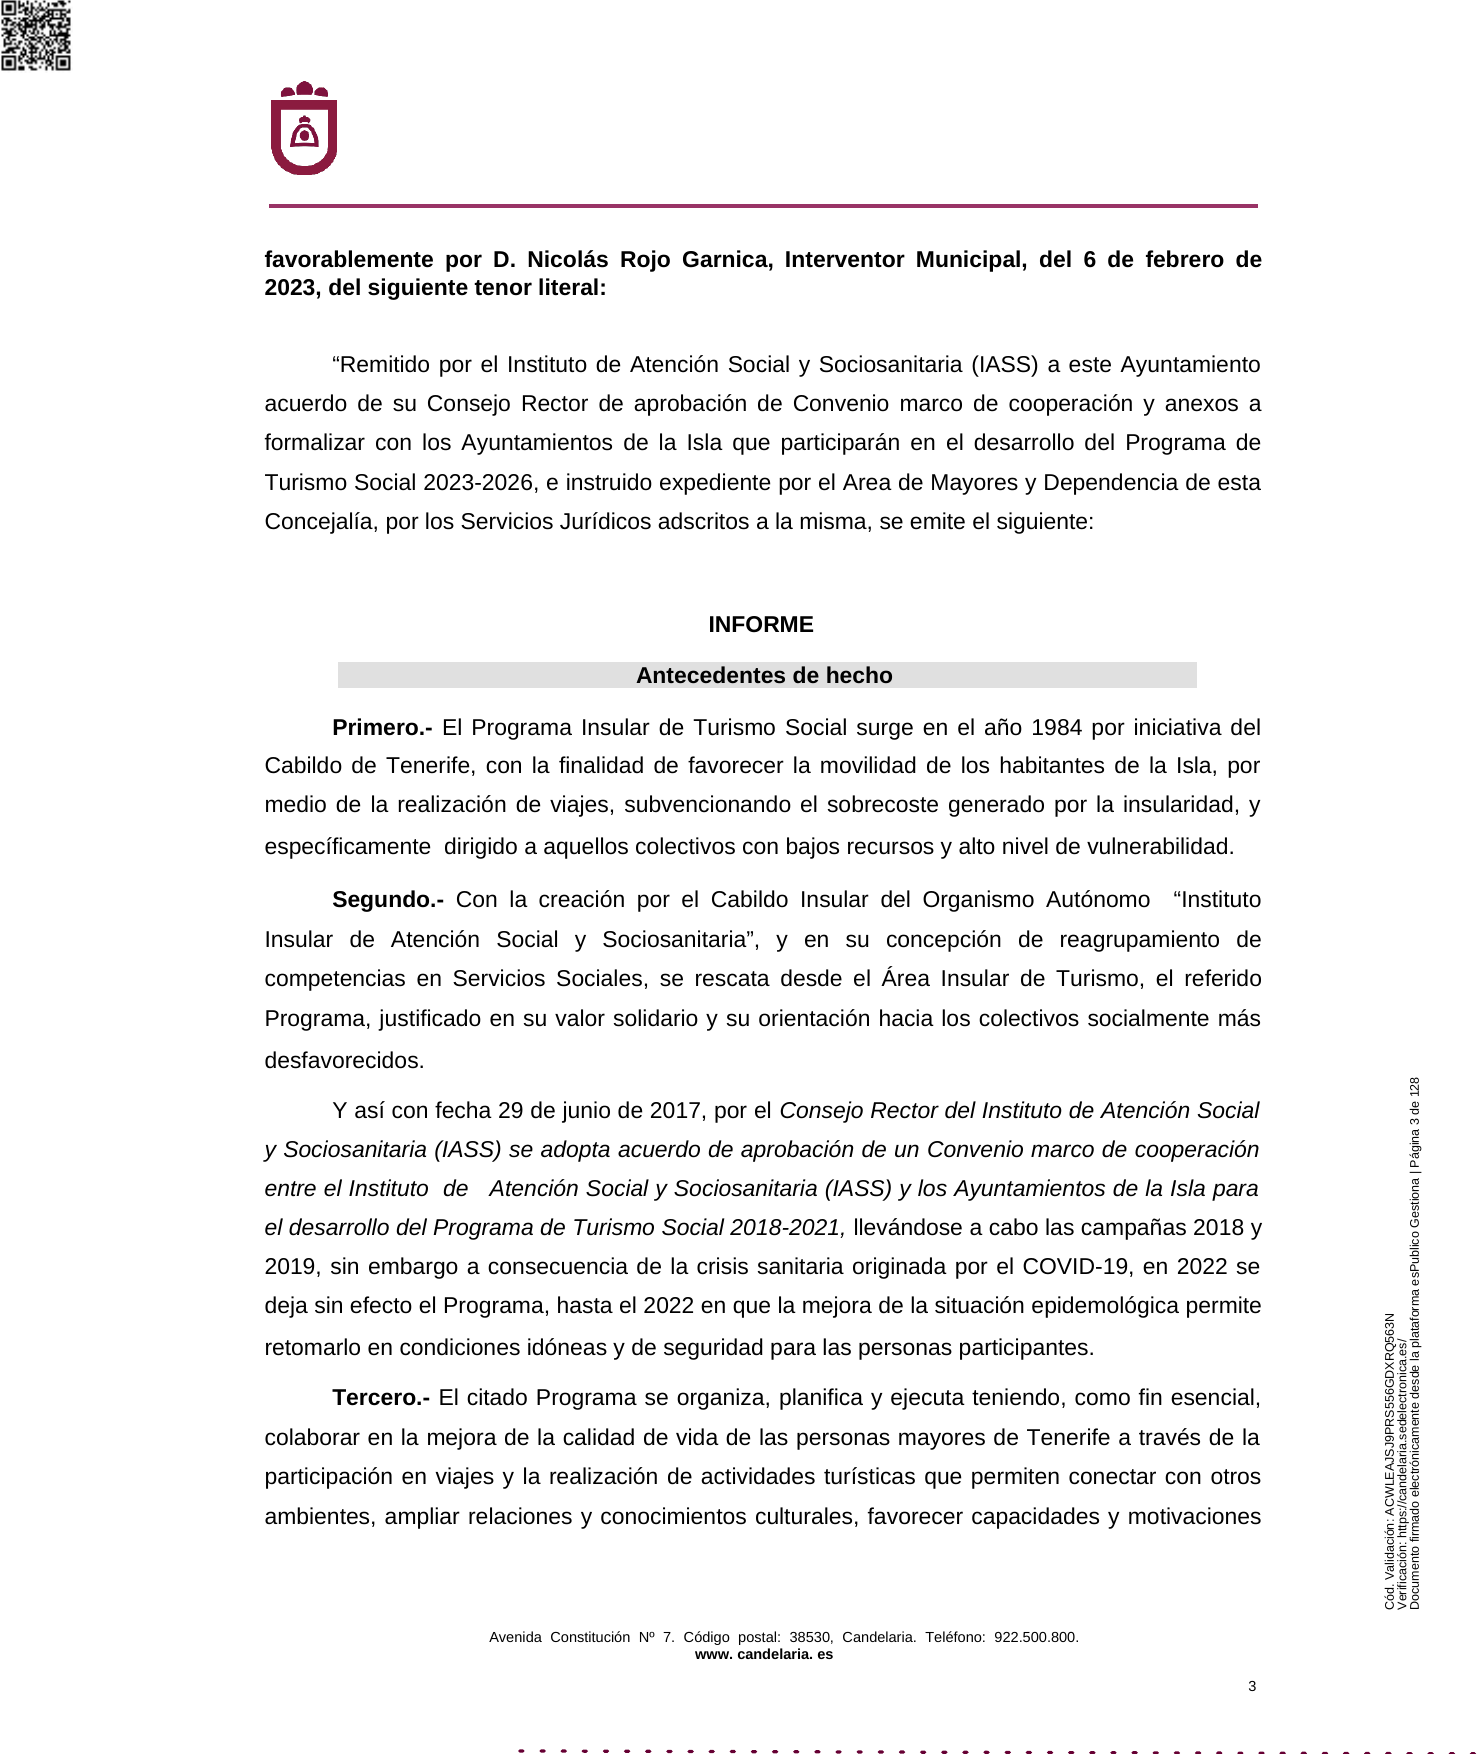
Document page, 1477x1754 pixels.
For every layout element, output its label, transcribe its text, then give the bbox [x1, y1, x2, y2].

text Tercero.- El citado Programa se organiza, planifica y ejecuta teniendo, como fin esencial, colaborar en la mejora de la calidad de vida de las personas mayores de Tenerife a través de la participación en viajes y la realización de actividades turísticas que permiten conectar con otros ambientes, ampliar relaciones y conocimientos culturales, favorecer capacidades y motivaciones [264, 1384, 1262, 1529]
text Y así con fecha 29 de junio de 2017, por el Consejo Rector del Instituto de Atención Social y Sociosanitaria (IASS) se adopta acuerdo de aprobación de un Convenio marco de cooperación entre el Instituto de Atención Social y Sociosanitaria (IASS) y los Ayuntamientos de la Isla para el desarrollo del Programa de Turismo Social 2018-2021, llevándose a cabo las campañas 2018 y 2019, sin embargo a consecuencia de la crisis sanitaria originada por el COVID-19, en 2022 se deja sin efecto el Programa, hasta el 2022 en que la mejora de la situación epidemológica permite retomarlo en condiciones idóneas y de seguridad para las personas participantes. [264, 1097, 1262, 1361]
text favorablemente por D. Nicolás Rojo Garnica, Interventor Municipal, del 6 de febrero de 2023, del siguiente tenor literal: [264, 246, 1263, 300]
text Primero.- El Programa Insular de Turismo Social surge en el año 1984 por iniciativa del Cabildo de Tenerife, con la finalidad de favorecer la movilidad de los habitantes de la Isla, por medio de la realización de viajes, subvencionando el sobrecoste generado por la insularidad, y específicamente dirigido a aquellos colectivos con bajos recursos y alto nivel de vulnerabilidad. [264, 714, 1262, 859]
text Segundo.- Con la creación por el Cabildo Insular del Organismo Autónomo “Instituto Insular de Atención Social y Sociosanitaria”, y en su concepción de reagrupamiento de competencias en Servicios Sociales, se rescata desde el Área Insular de Turismo, el referido Programa, justificado en su valor solidario y su orientación hacia los colectivos socialmente más desfavorecidos. [264, 886, 1262, 1074]
text “Remitido por el Instituto de Atención Social y Sociosanitaria (IASS) a este Ayuntamiento acuerdo de su Consejo Rector de aprobación de Convenio marco de cooperación y anexos a formalizar con los Ayuntamientos de la Isla que participarán en el desarrollo del Programa de Turismo Social 2023-2026, e instruido expediente por el Area de Mayores y Dependencia de esta Concejalía, por los Servicios Jurídicos adscritos a la misma, se emite el siguiente: [264, 351, 1262, 534]
subtitle Antecedentes de hecho [338, 662, 1197, 688]
text INFORME [337, 611, 1191, 637]
